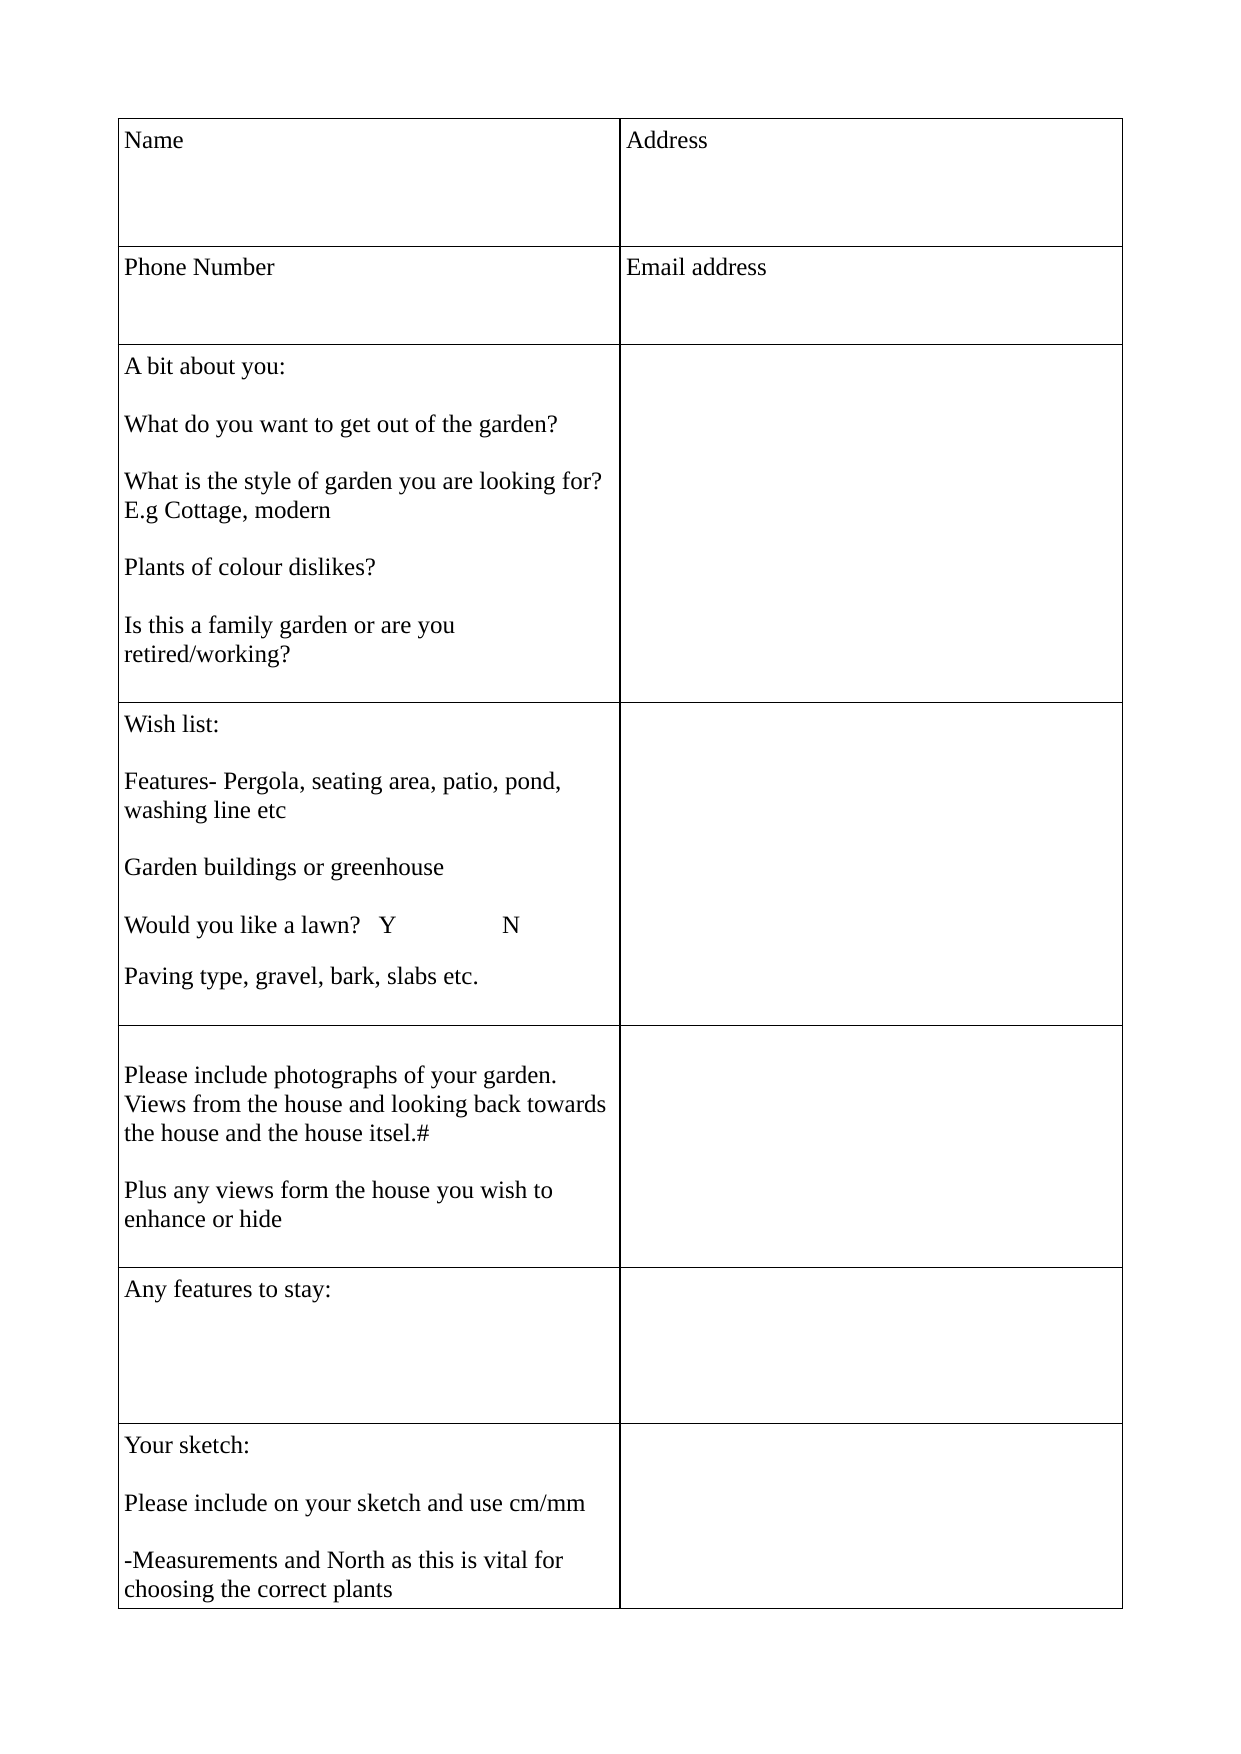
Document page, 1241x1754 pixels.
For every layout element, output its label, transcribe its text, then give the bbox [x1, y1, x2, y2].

table_cell [621, 345, 1122, 702]
table_cell A bit about you: What do you want to get out of the garden? What is the style of garden you are looking for? E.g Cottage, modern Plants of colour dislikes? Is this a family garden or are you retired/working? [119, 345, 619, 702]
table_cell [621, 703, 1122, 1024]
table_cell [621, 1424, 1122, 1608]
table_cell Please include photographs of your garden. Views from the house and looking back towards the house and the house itsel.# Plus any views form the house you wish to enhance or hide [119, 1026, 619, 1267]
table_cell Wish list: Features- Pergola, seating area, patio, pond, washing line etc Garden buildings or greenhouse Would you like a lawn? Y N Paving type, gravel, bark, slabs etc. [119, 703, 619, 1024]
table_header Address [621, 119, 1122, 246]
table_cell [621, 1026, 1122, 1267]
table_cell Any features to stay: [119, 1268, 619, 1423]
table_cell Your sketch: Please include on your sketch and use cm/mm -Measurements and North as this is vital for choosing the correct plants [119, 1424, 619, 1608]
table_header Name [119, 119, 619, 246]
table_cell Phone Number [119, 247, 619, 344]
table_cell [621, 1268, 1122, 1423]
table_cell Email address [621, 247, 1122, 344]
